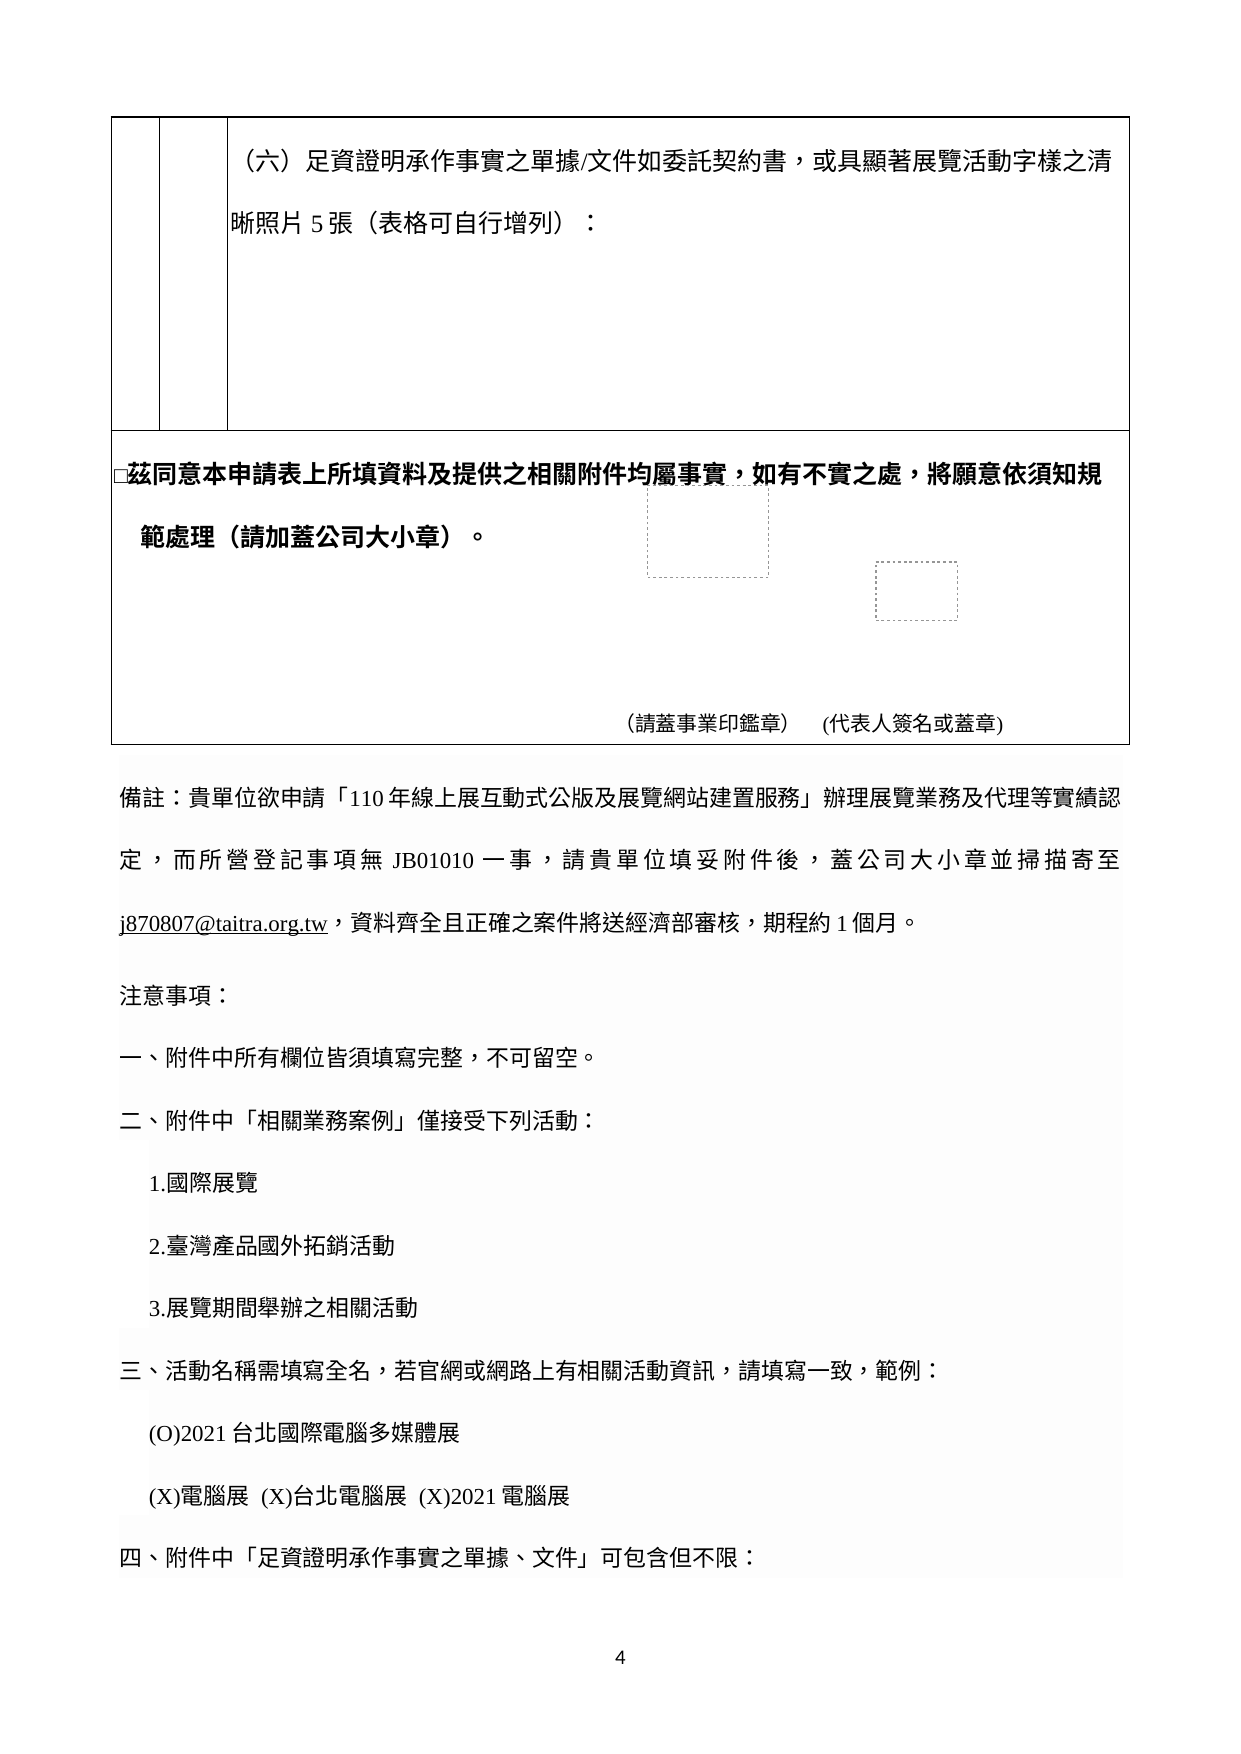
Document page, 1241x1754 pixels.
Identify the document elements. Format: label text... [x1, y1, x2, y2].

text 3.展覽期間舉辦之相關活動 [149, 1265, 1123, 1328]
text 2.臺灣產品國外拓銷活動 [149, 1203, 1123, 1265]
text 三、活動名稱需填寫全名，若官網或網路上有相關活動資訊，請填寫一致，範例： [119, 1328, 1123, 1390]
text 備註：貴單位欲申請「110年線上展互動式公版及展覽網站建置服務」辦理展覽業務及代理等實績認定，而所營登記事項無JB01010一事，請貴單位填妥附件後，蓋公司大小章並掃描寄至j870807@taitra.org.tw，資料齊全且正確之案件將送經濟部審核，期程約1個月。 [119, 755, 1123, 942]
text 四、附件中「足資證明承作事實之單據、文件」可包含但不限： [119, 1515, 1123, 1578]
table_cell （六）足資證明承作事實之單據/文件如委託契約書，或具顯著展覽活動字樣之清晰照片5張（表格可自行增列）： [228, 118, 1129, 430]
table_cell □茲同意本申請表上所填資料及提供之相關附件均屬事實，如有不實之處，將願意依須知規範處理（請加蓋公司大小章）。 （請蓋事業印鑑章） (代表人簽名或蓋章) [112, 431, 1129, 743]
table_cell [112, 118, 159, 430]
text (X)電腦展 (X)台北電腦展 (X)2021電腦展 [149, 1453, 1123, 1515]
table_cell [160, 118, 227, 430]
text (O)2021台北國際電腦多媒體展 [149, 1390, 1123, 1453]
text 注意事項： [119, 953, 1123, 1015]
text 1.國際展覽 [149, 1140, 1123, 1203]
text 二、附件中「相關業務案例」僅接受下列活動： [119, 1078, 1123, 1140]
text 一、附件中所有欄位皆須填寫完整，不可留空。 [119, 1015, 1123, 1078]
